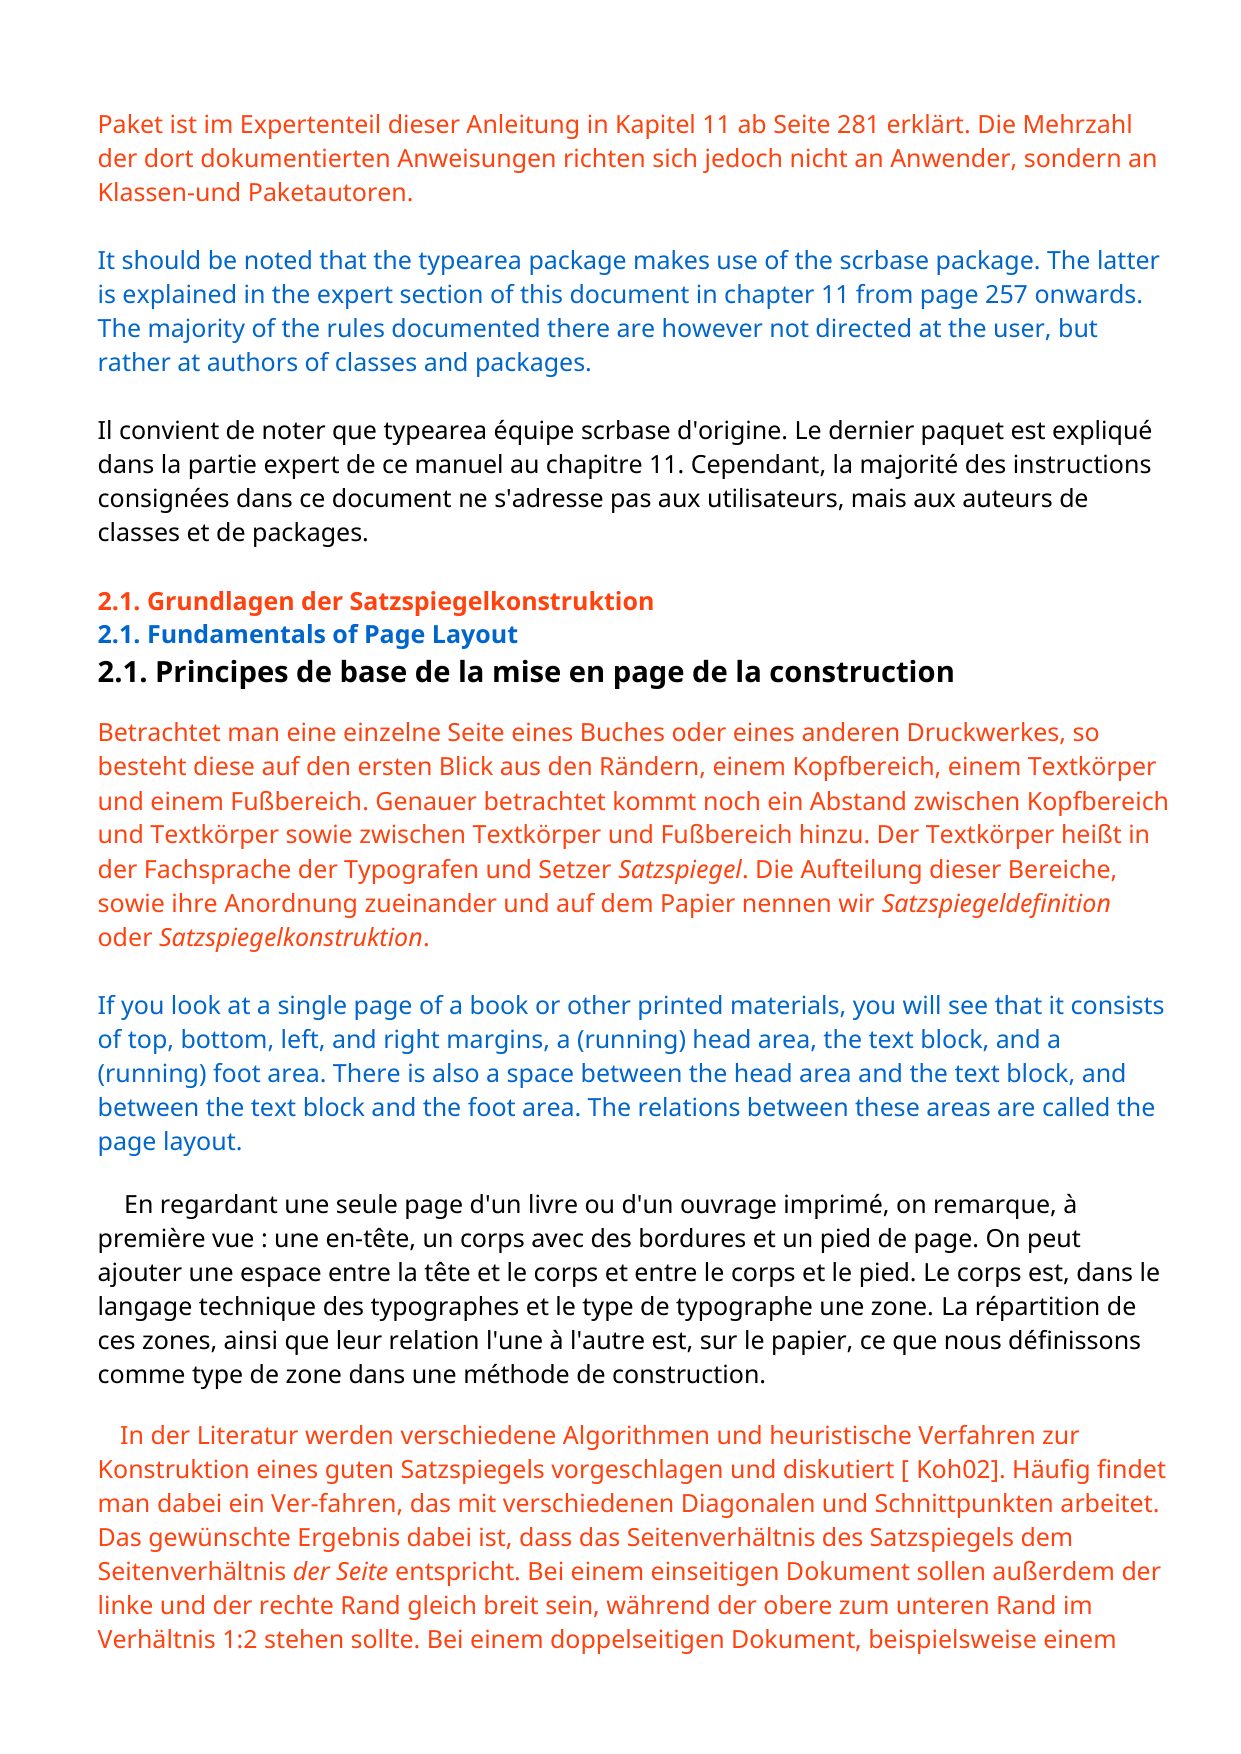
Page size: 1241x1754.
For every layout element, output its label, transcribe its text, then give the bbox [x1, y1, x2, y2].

text It should be noted that the typearea package makes use of the scrbase package. The latter is explained in the expert section of this document in chapter 11 from page 257 onwards. The majority of the rules documented there are however not directed at the user, but rather at authors of classes and packages. [97, 242, 1172, 413]
text Il convient de noter que typearea équipe scrbase d'origine. Le dernier paquet est expliqué dans la partie expert de ce manuel au chapitre 11. Cependant, la majorité des instructions consignées dans ce document ne s'adresse pas aux utilisateurs, mais aux auteurs de classes et de packages. [97, 413, 1172, 549]
text 2.1. Fundamentals of Page Layout [97, 617, 1172, 651]
text Betrachtet man eine einzelne Seite eines Buches oder eines anderen Druckwerkes, so besteht diese auf den ersten Blick aus den Rändern, einem Kopfbereich, einem Textkörper und einem Fußbereich. Genauer betrachtet kommt noch ein Abstand zwischen Kopfbereich und Textkörper sowie zwischen Textkörper und Fußbereich hinzu. Der Textkörper heißt in der Fachsprache der Typografen und Setzer Satzspiegel. Die Aufteilung dieser Bereiche, sowie ihre Anordnung zueinander und auf dem Papier nennen wir Satzspiegeldefinition oder Satzspiegelkonstruktion. [97, 715, 1172, 953]
text 2.1. Grundlagen der Satzspiegelkonstruktion [97, 583, 1172, 617]
text En regardant une seule page d'un livre ou d'un ouvrage imprimé, on remarque, à première vue : une en-tête, un corps avec des bordures et un pied de page. On peut ajouter une espace entre la tête et le corps et entre le corps et le pied. Le corps est, dans le langage technique des typographes et le type de typographe une zone. La répartition de ces zones, ainsi que leur relation l'une à l'autre est, sur le papier, ce que nous définissons comme type de zone dans une méthode de construction. [97, 1187, 1172, 1391]
text Paket ist im Expertenteil dieser Anleitung in Kapitel 11 ab Seite 281 erklärt. Die Mehrzahl der dort dokumentierten Anweisungen richten sich jedoch nicht an Anwender, sondern an Klassen-und Paketautoren. [97, 106, 1172, 208]
text In der Literatur werden verschiedene Algorithmen und heuristische Verfahren zur Konstruktion eines guten Satzspiegels vorgeschlagen und diskutiert [ Koh02]. Häufig findet man dabei ein Ver-fahren, das mit verschiedenen Diagonalen und Schnittpunkten arbeitet. Das gewünschte Ergebnis dabei ist, dass das Seitenverhältnis des Satzspiegels dem Seitenverhältnis der Seite entspricht. Bei einem einseitigen Dokument sollen außerdem der linke und der rechte Rand gleich breit sein, während der obere zum unteren Rand im Verhältnis 1:2 stehen sollte. Bei einem doppelseitigen Dokument, beispielsweise einem [97, 1417, 1172, 1656]
text If you look at a single page of a book or other printed materials, you will see that it consists of top, bottom, left, and right margins, a (running) head area, the text block, and a (running) foot area. There is also a space between the head area and the text block, and between the text block and the foot area. The relations between these areas are called the page layout. [97, 987, 1170, 1158]
text 2.1. Principes de base de la mise en page de la construction [97, 651, 1172, 691]
